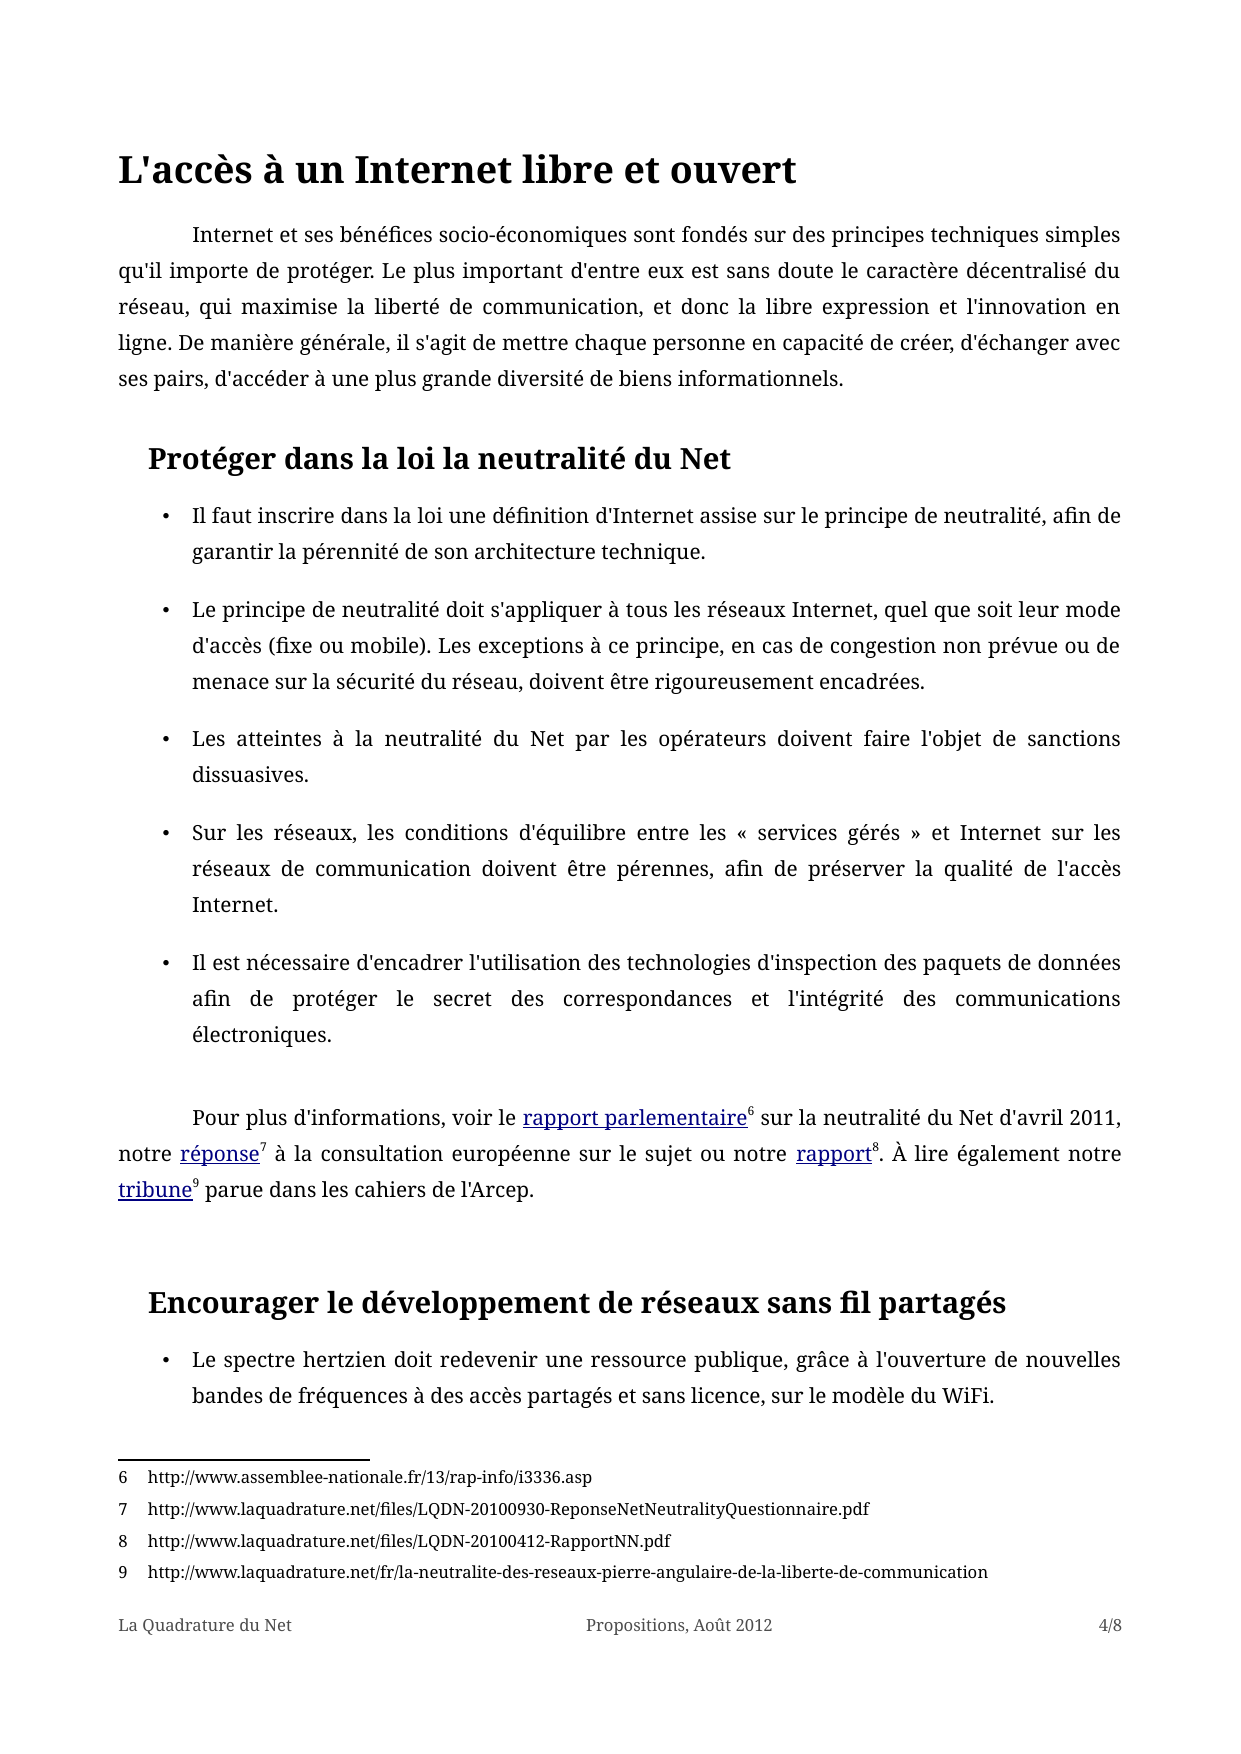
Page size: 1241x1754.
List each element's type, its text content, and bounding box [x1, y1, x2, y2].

text http://www.laquadrature.net/files/LQDN-20100930-ReponseNetNeutralityQuestionnaire.pdf [118, 1498, 1122, 1520]
list Il est nécessaire d'encadrer l'utilisation des technologies d'inspection des paquets de données afin de protéger le secret des correspondances et l'intégrité des communications électroniques. [162, 948, 1122, 1048]
list Le principe de neutralité doit s'appliquer à tous les réseaux Internet, quel que soit leur mode d'accès (fixe ou mobile). Les exceptions à ce principe, en cas de congestion non prévue ou de menace sur la sécurité du réseau, doivent être rigoureusement encadrées. [162, 595, 1122, 695]
list Il faut inscrire dans la loi une définition d'Internet assise sur le principe de neutralité, afin de garantir la pérennité de son architecture technique. [162, 501, 1122, 565]
text Internet et ses bénéfices socio-économiques sont fondés sur des principes techniques simples qu'il importe de protéger. Le plus important d'entre eux est sans doute le caractère décentralisé du réseau, qui maximise la liberté de communication, et donc la libre expression et l'innovation en ligne. De manière générale, il s'agit de mettre chaque personne en capacité de créer, d'échanger avec ses pairs, d'accéder à une plus grande diversité de biens informationnels. [118, 220, 1122, 393]
list Le spectre hertzien doit redevenir une ressource publique, grâce à l'ouverture de nouvelles bandes de fréquences à des accès partagés et sans licence, sur le modèle du WiFi. [162, 1345, 1122, 1410]
text Pour plus d'informations, voir le rapport parlementaire sur la neutralité du Net d'avril 2011, notre réponse à la consultation européenne sur le sujet ou notre rapport. À lire également notre tribune parue dans les cahiers de l'Arcep. [118, 1103, 1122, 1203]
subtitle L'accès à un Internet libre et ouvert [118, 143, 1122, 194]
list Les atteintes à la neutralité du Net par les opérateurs doivent faire l'objet de sanctions dissuasives. [162, 724, 1122, 789]
text http://www.assemblee-nationale.fr/13/rap-info/i3336.asp [118, 1466, 1122, 1489]
text http://www.laquadrature.net/fr/la-neutralite-des-reseaux-pierre-angulaire-de-la-liberte-de-communication [118, 1561, 1122, 1584]
subtitle Protéger dans la loi la neutralité du Net [148, 438, 1122, 478]
text http://www.laquadrature.net/files/LQDN-20100412-RapportNN.pdf [118, 1529, 1122, 1552]
subtitle Encourager le développement de réseaux sans fil partagés [148, 1283, 1122, 1322]
list Sur les réseaux, les conditions d'équilibre entre les « services gérés » et Internet sur les réseaux de communication doivent être pérennes, afin de préserver la qualité de l'accès Internet. [162, 818, 1122, 919]
